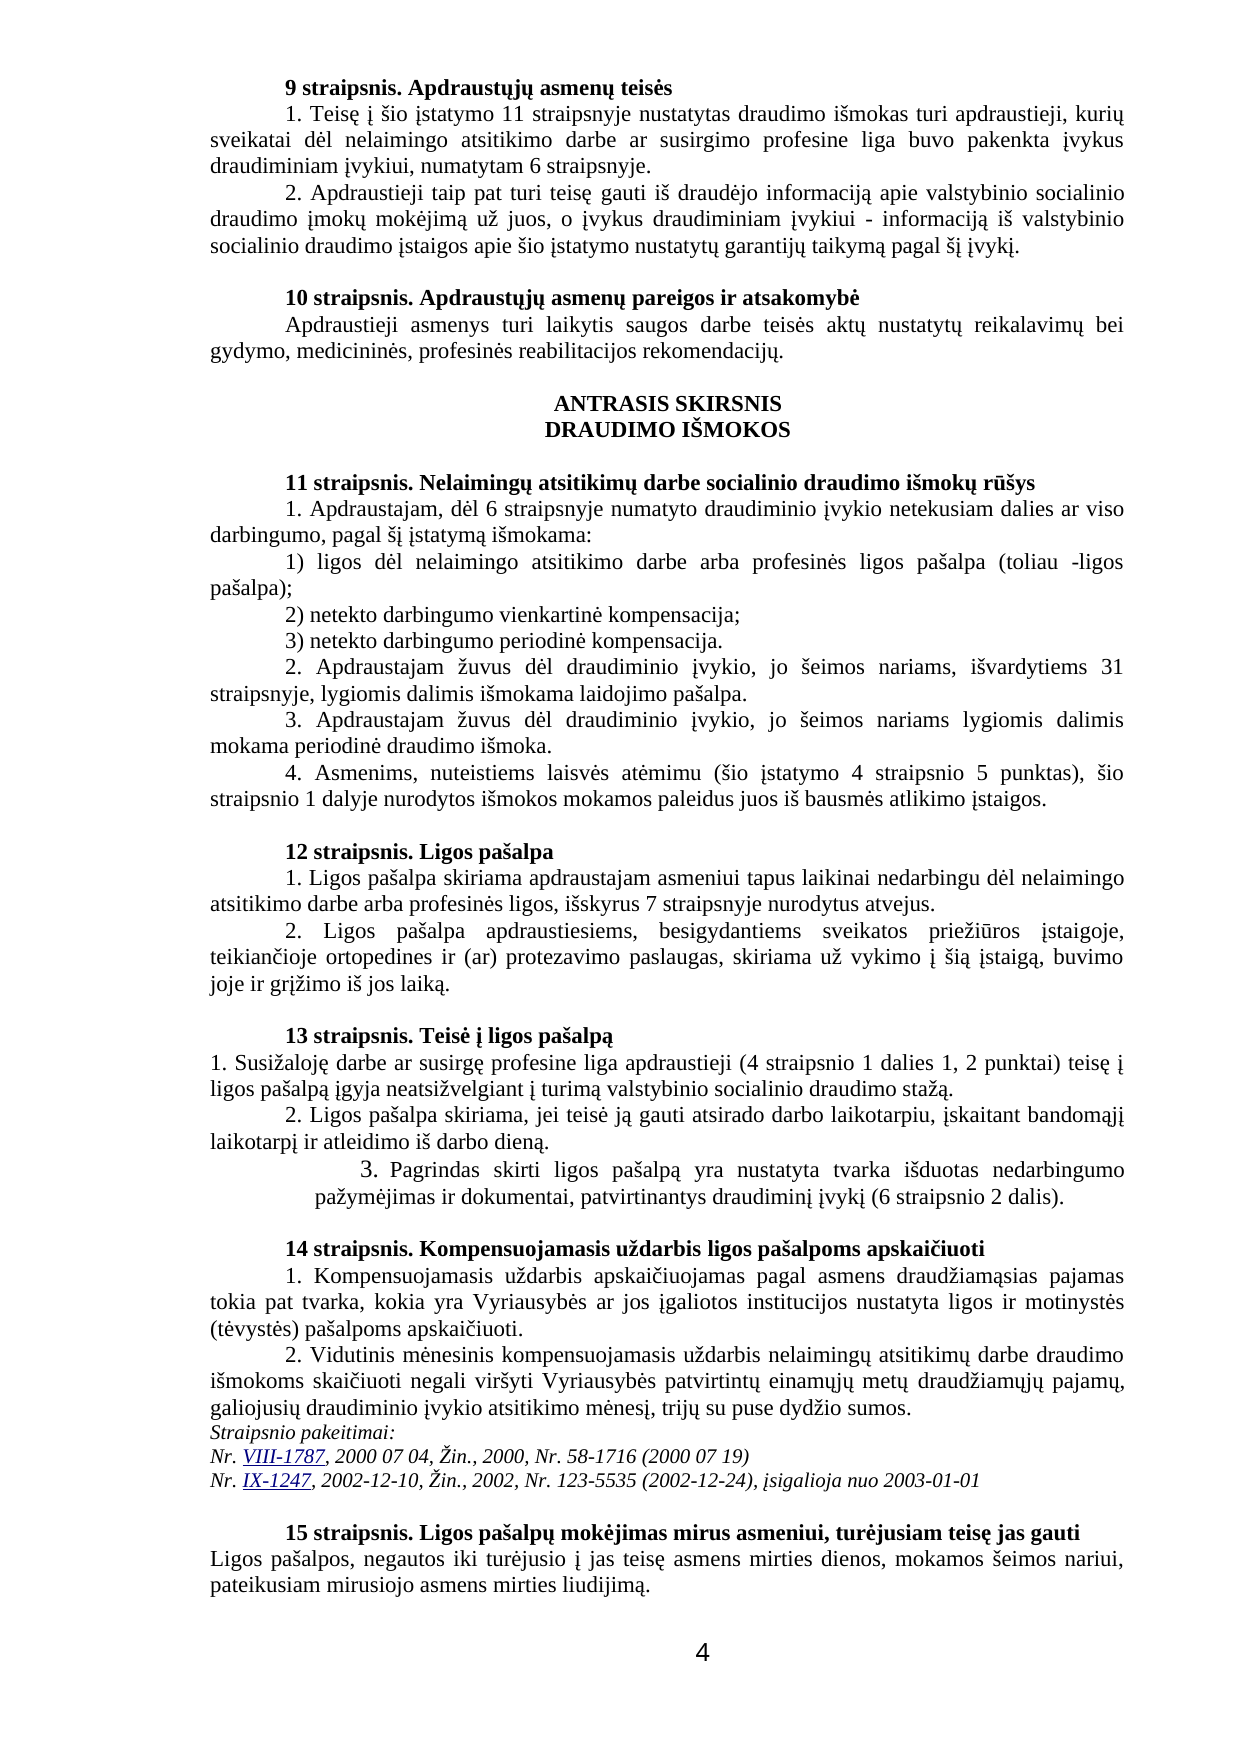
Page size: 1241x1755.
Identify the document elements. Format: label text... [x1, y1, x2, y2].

text DRAUDIMO IŠMOKOS [210, 416, 1126, 442]
text 9 straipsnis. Apdraustųjų asmenų teisės [210, 73, 1126, 100]
text Apdraustieji asmenys turi laikytis saugos darbe teisės aktų nustatytų reikalavimų bei gydymo, medicininės, profesinės reabilitacijos rekomendacijų. [210, 311, 1126, 363]
text ANTRASIS SKIRSNIS [210, 390, 1126, 416]
text 2. Ligos pašalpa apdraustiesiems, besigydantiems sveikatos priežiūros įstaigoje, teikiančioje ortopedines ir (ar) protezavimo paslaugas, skiriama už vykimo į šią įstaigą, buvimo joje ir grįžimo iš jos laiką. [210, 917, 1126, 996]
list Pagrindas skirti ligos pašalpą yra nustatyta tvarka išduotas nedarbingumo pažymėjimas ir dokumentai, patvirtinantys draudiminį įvykį (6 straipsnio 2 dalis). [285, 1154, 1126, 1209]
text 4. Asmenims, nuteistiems laisvės atėmimu (šio įstatymo 4 straipsnio 5 punktas), šio straipsnio 1 dalyje nurodytos išmokos mokamos paleidus juos iš bausmės atlikimo įstaigos. [210, 759, 1126, 811]
text 12 straipsnis. Ligos pašalpa [210, 838, 1126, 864]
text 2. Apdraustieji taip pat turi teisę gauti iš draudėjo informaciją apie valstybinio socialinio draudimo įmokų mokėjimą už juos, o įvykus draudiminiam įvykiui - informaciją iš valstybinio socialinio draudimo įstaigos apie šio įstatymo nustatytų garantijų taikymą pagal šį įvykį. [210, 179, 1126, 258]
text 14 straipsnis. Kompensuojamasis uždarbis ligos pašalpoms apskaičiuoti [210, 1236, 1126, 1262]
text 2. Vidutinis mėnesinis kompensuojamasis uždarbis nelaimingų atsitikimų darbe draudimo išmokoms skaičiuoti negali viršyti Vyriausybės patvirtintų einamųjų metų draudžiamųjų pajamų, galiojusių draudiminio įvykio atsitikimo mėnesį, trijų su puse dydžio sumos. [210, 1341, 1126, 1420]
text 2. Apdraustajam žuvus dėl draudiminio įvykio, jo šeimos nariams, išvardytiems 31 straipsnyje, lygiomis dalimis išmokama laidojimo pašalpa. [210, 653, 1126, 706]
text Nr. VIII-1787, 2000 07 04, Žin., 2000, Nr. 58-1716 (2000 07 19) [210, 1444, 1126, 1468]
text 1. Apdraustajam, dėl 6 straipsnyje numatyto draudiminio įvykio netekusiam dalies ar viso darbingumo, pagal šį įstatymą išmokama: [210, 495, 1126, 548]
text Nr. IX-1247, 2002-12-10, Žin., 2002, Nr. 123-5535 (2002-12-24), įsigalioja nuo 2003-01-01 [210, 1468, 1126, 1492]
text 1. Ligos pašalpa skiriama apdraustajam asmeniui tapus laikinai nedarbingu dėl nelaimingo atsitikimo darbe arba profesinės ligos, išskyrus 7 straipsnyje nurodytus atvejus. [210, 864, 1126, 917]
text 1) ligos dėl nelaimingo atsitikimo darbe arba profesinės ligos pašalpa (toliau -ligos pašalpa); [210, 548, 1126, 601]
text 3) netekto darbingumo periodinė kompensacija. [210, 627, 1126, 653]
text 1. Teisę į šio įstatymo 11 straipsnyje nustatytas draudimo išmokas turi apdraustieji, kurių sveikatai dėl nelaimingo atsitikimo darbe ar susirgimo profesine liga buvo pakenkta įvykus draudiminiam įvykiui, numatytam 6 straipsnyje. [210, 100, 1126, 179]
text 3. Apdraustajam žuvus dėl draudiminio įvykio, jo šeimos nariams lygiomis dalimis mokama periodinė draudimo išmoka. [210, 706, 1126, 759]
text 11 straipsnis. Nelaimingų atsitikimų darbe socialinio draudimo išmokų rūšys [210, 469, 1126, 495]
text 2. Ligos pašalpa skiriama, jei teisė ją gauti atsirado darbo laikotarpiu, įskaitant bandomąjį laikotarpį ir atleidimo iš darbo dieną. [210, 1101, 1126, 1154]
text 10 straipsnis. Apdraustųjų asmenų pareigos ir atsakomybė [210, 284, 1126, 311]
text 15 straipsnis. Ligos pašalpų mokėjimas mirus asmeniui, turėjusiam teisę jas gauti [285, 1518, 1126, 1545]
text 2) netekto darbingumo vienkartinė kompensacija; [210, 601, 1126, 627]
text 1. Susižaloję darbe ar susirgę profesine liga apdraustieji (4 straipsnio 1 dalies 1, 2 punktai) teisę į ligos pašalpą įgyja neatsižvelgiant į turimą valstybinio socialinio draudimo stažą. [210, 1049, 1126, 1101]
text Straipsnio pakeitimai: [210, 1420, 1126, 1444]
text Ligos pašalpos, negautos iki turėjusio į jas teisę asmens mirties dienos, mokamos šeimos nariui, pateikusiam mirusiojo asmens mirties liudijimą. [210, 1545, 1126, 1598]
text 1. Kompensuojamasis uždarbis apskaičiuojamas pagal asmens draudžiamąsias pajamas tokia pat tvarka, kokia yra Vyriausybės ar jos įgaliotos institucijos nustatyta ligos ir motinystės (tėvystės) pašalpoms apskaičiuoti. [210, 1262, 1126, 1341]
text 13 straipsnis. Teisė į ligos pašalpą [210, 1022, 1126, 1049]
